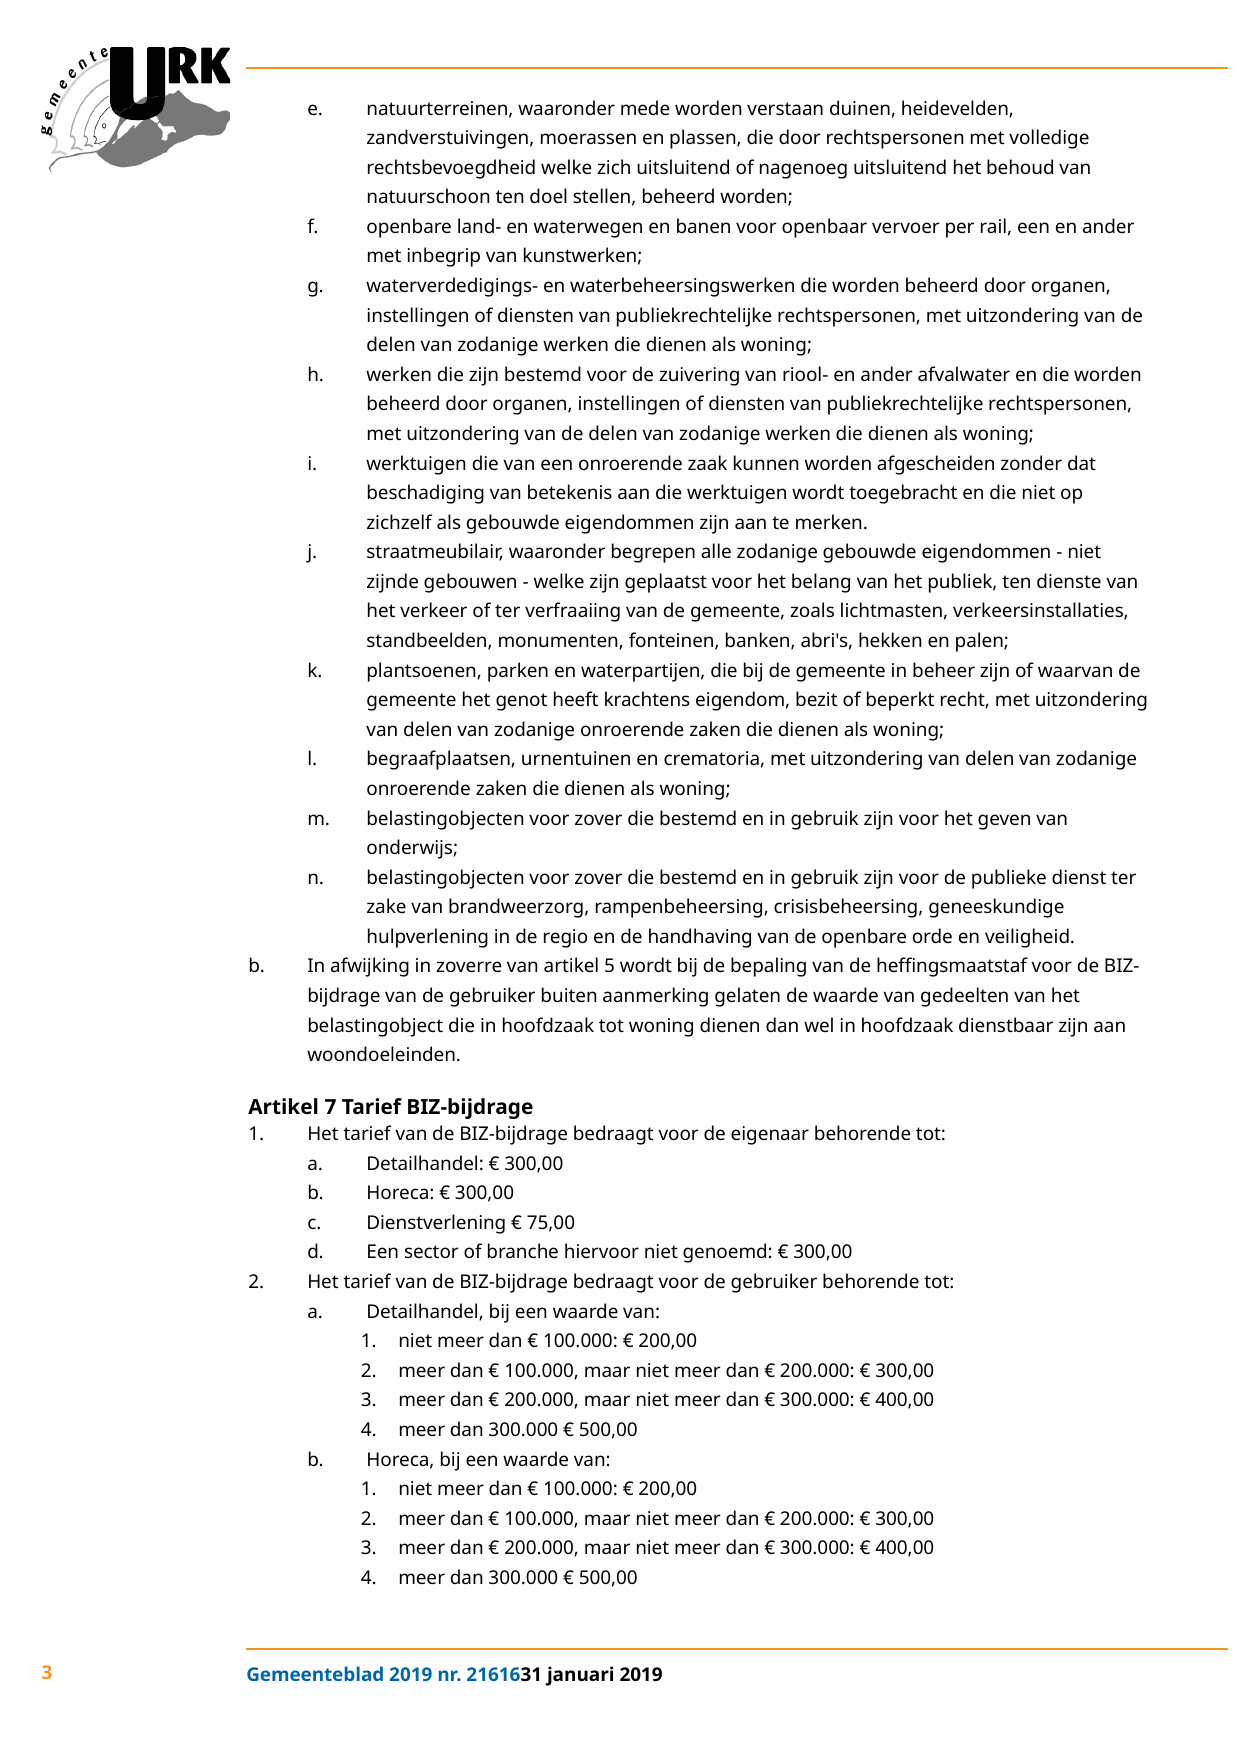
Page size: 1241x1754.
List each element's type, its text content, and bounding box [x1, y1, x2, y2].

list meer dan € 200.000, maar niet meer dan € 300.000: € 400,00 [361, 1534, 1152, 1560]
list plantsoenen, parken en waterpartijen, die bij de gemeente in beheer zijn of waarvan de gemeente het genot heeft krachtens eigendom, bezit of beperkt recht, met uitzondering van delen van zodanige onroerende zaken die dienen als woning; [307, 657, 1152, 742]
list natuurterreinen, waaronder mede worden verstaan duinen, heidevelden, zandverstuivingen, moerassen en plassen, die door rechtspersonen met volledige rechtsbevoegdheid welke zich uitsluitend of nagenoeg uitsluitend het behoud van natuurschoon ten doel stellen, beheerd worden; [307, 95, 1152, 209]
list belastingobjecten voor zover die bestemd en in gebruik zijn voor het geven van onderwijs; [307, 805, 1152, 860]
list werken die zijn bestemd voor de zuivering van riool- en ander afvalwater en die worden beheerd door organen, instellingen of diensten van publiekrechtelijke rechtspersonen, met uitzondering van de delen van zodanige werken die dienen als woning; [307, 361, 1152, 446]
list Horeca: € 300,00 [307, 1179, 1152, 1205]
list meer dan € 100.000, maar niet meer dan € 200.000: € 300,00 [361, 1505, 1152, 1531]
picture [41, 47, 231, 172]
list meer dan 300.000 € 500,00 [361, 1416, 1152, 1442]
list In afwijking in zoverre van artikel 5 wordt bij de bepaling van de heffingsmaatstaf voor de BIZ-bijdrage van de gebruiker buiten aanmerking gelaten de waarde van gedeelten van het belastingobject die in hoofdzaak tot woning dienen dan wel in hoofdzaak dienstbaar zijn aan woondoeleinden. [248, 953, 1152, 1067]
list Een sector of branche hiervoor niet genoemd: € 300,00 [307, 1239, 1152, 1264]
text Artikel 7 Tarief BIZ-bijdrage [248, 1092, 1152, 1120]
list straatmeubilair, waaronder begrepen alle zodanige gebouwde eigendommen - niet zijnde gebouwen - welke zijn geplaatst voor het belang van het publiek, ten dienste van het verkeer of ter verfraaiing van de gemeente, zoals lichtmasten, verkeersinstallaties, standbeelden, monumenten, fonteinen, banken, abri's, hekken en palen; [307, 538, 1152, 653]
list waterverdedigings- en waterbeheersingswerken die worden beheerd door organen, instellingen of diensten van publiekrechtelijke rechtspersonen, met uitzondering van de delen van zodanige werken die dienen als woning; [307, 272, 1152, 357]
list Horeca, bij een waarde van: [307, 1446, 1152, 1471]
list begraafplaatsen, urnentuinen en crematoria, met uitzondering van delen van zodanige onroerende zaken die dienen als woning; [307, 746, 1152, 801]
list niet meer dan € 100.000: € 200,00 [361, 1327, 1152, 1353]
list werktuigen die van een onroerende zaak kunnen worden afgescheiden zonder dat beschadiging van betekenis aan die werktuigen wordt toegebracht en die niet op zichzelf als gebouwde eigendommen zijn aan te merken. [307, 450, 1152, 535]
list Het tarief van de BIZ-bijdrage bedraagt voor de eigenaar behorende tot: [248, 1120, 1152, 1146]
list meer dan € 100.000, maar niet meer dan € 200.000: € 300,00 [361, 1357, 1152, 1383]
list openbare land- en waterwegen en banen voor openbaar vervoer per rail, een en ander met inbegrip van kunstwerken; [307, 213, 1152, 268]
list Dienstverlening € 75,00 [307, 1209, 1152, 1235]
list meer dan € 200.000, maar niet meer dan € 300.000: € 400,00 [361, 1387, 1152, 1412]
list Detailhandel: € 300,00 [307, 1150, 1152, 1176]
list belastingobjecten voor zover die bestemd en in gebruik zijn voor de publieke dienst ter zake van brandweerzorg, rampenbeheersing, crisisbeheersing, geneeskundige hulpverlening in de regio en de handhaving van de openbare orde en veiligheid. [307, 864, 1152, 949]
list niet meer dan € 100.000: € 200,00 [361, 1475, 1152, 1501]
list Detailhandel, bij een waarde van: [307, 1298, 1152, 1323]
list meer dan 300.000 € 500,00 [361, 1564, 1152, 1590]
list Het tarief van de BIZ-bijdrage bedraagt voor de gebruiker behorende tot: [248, 1268, 1152, 1294]
